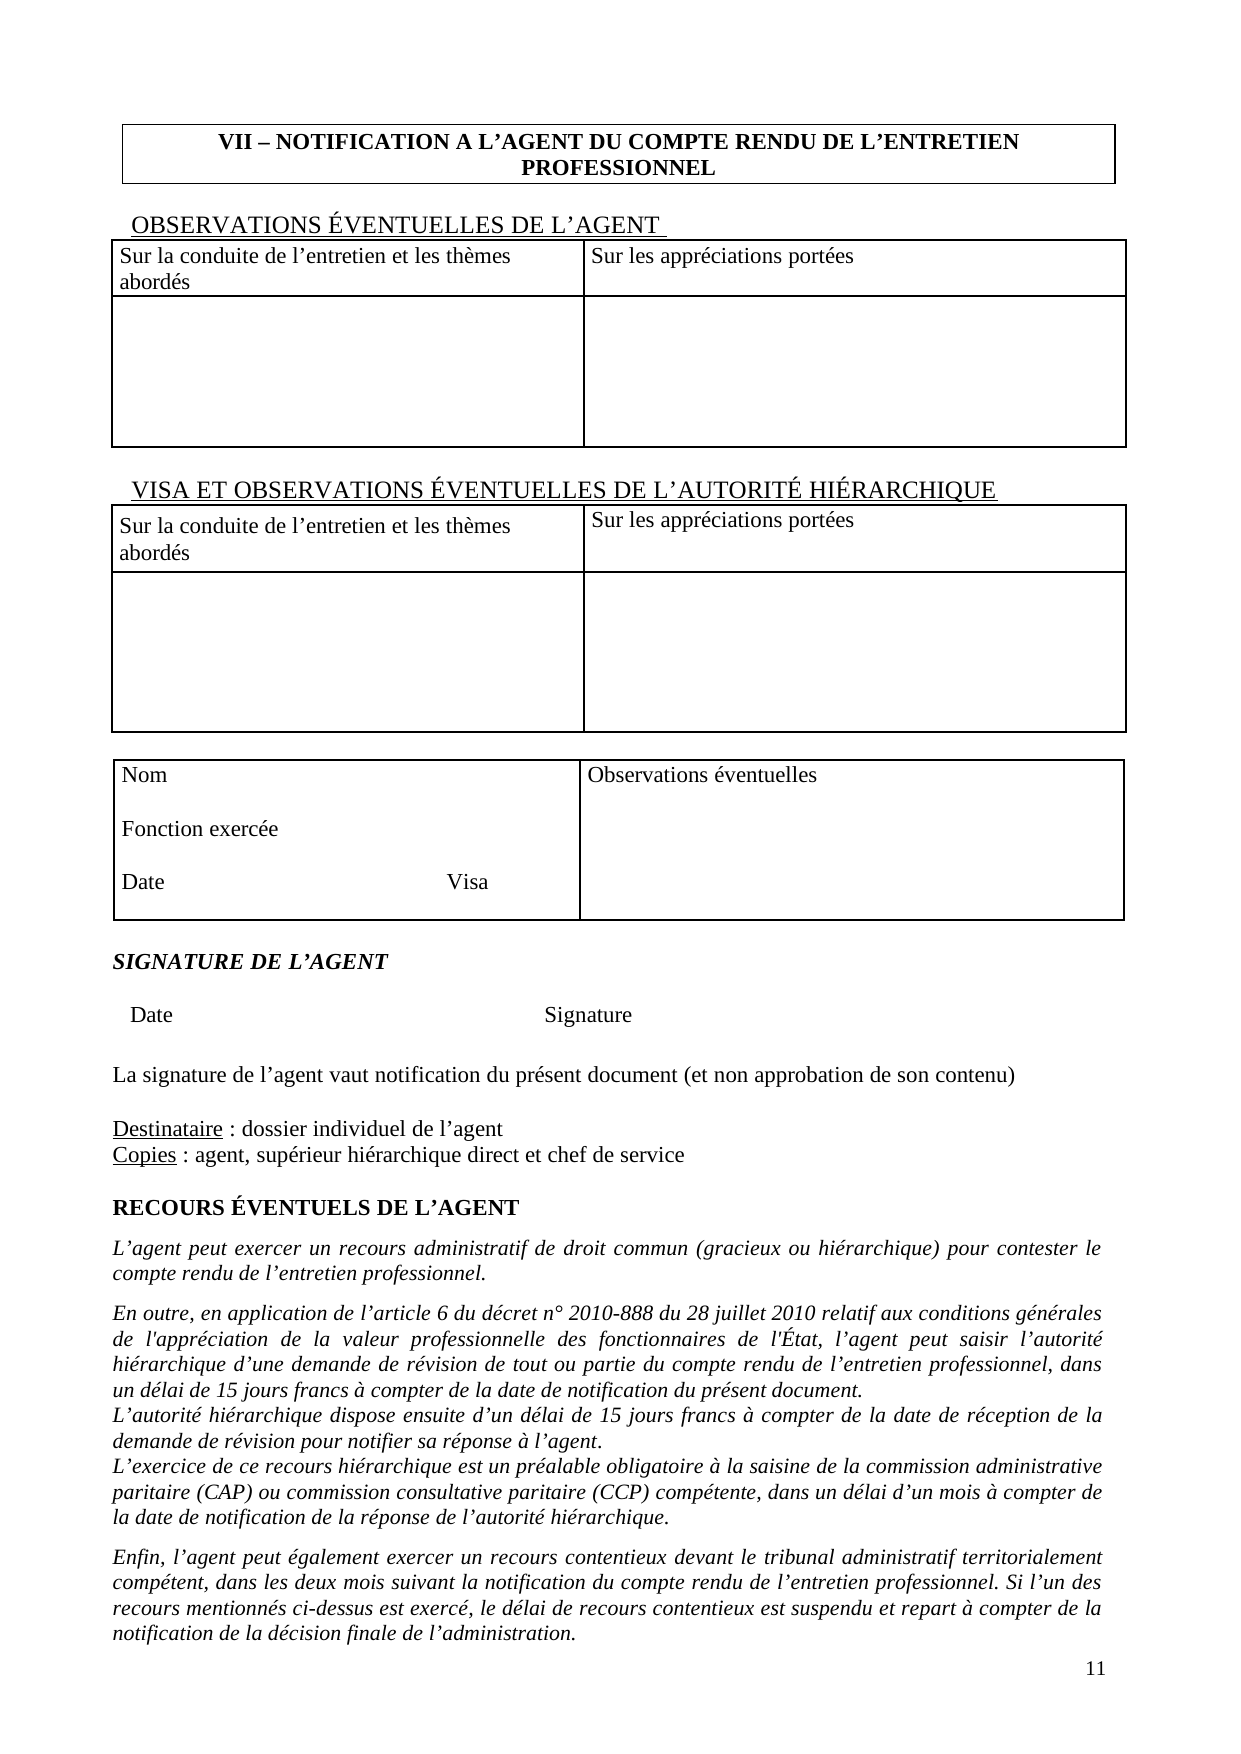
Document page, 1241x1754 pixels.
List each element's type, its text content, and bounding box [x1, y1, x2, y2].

table_header Observations éventuelles [581, 761, 1123, 919]
text Destinataire : dossier individuel de l’agent [112, 1114, 1106, 1141]
text En outre, en application de l’article 6 du décret n° 2010-888 du 28 juillet 2010 relatif aux conditions générales de l'appréciation de la valeur professionnelle des fonctionnaires de l'État, l’agent peut saisir l’autorité hiérarchique d’une demande de révision de tout ou partie du compte rendu de l’entretien professionnel, dans un délai de 15 jours francs à compter de la date de notification du présent document. [112, 1300, 1106, 1402]
table_header Nom Fonction exercée Date Visa [115, 761, 579, 919]
text L’autorité hiérarchique dispose ensuite d’un délai de 15 jours francs à compter de la date de réception de la demande de révision pour notifier sa réponse à l’agent. [112, 1402, 1106, 1453]
table_header Sur les appréciations portées [585, 506, 1125, 571]
text La signature de l’agent vaut notification du présent document (et non approbation de son contenu) [112, 1061, 1106, 1088]
text Copies : agent, supérieur hiérarchique direct et chef de service [112, 1141, 1106, 1168]
text L’exercice de ce recours hiérarchique est un préalable obligatoire à la saisine de la commission administrative paritaire (CAP) ou commission consultative paritaire (CCP) compétente, dans un délai d’un mois à compter de la date de notification de la réponse de l’autorité hiérarchique. [112, 1453, 1106, 1529]
table_header Sur les appréciations portées [585, 241, 1125, 294]
table_cell [585, 573, 1125, 731]
subtitle VISA ET OBSERVATIONS ÉVENTUELLES DE L’AUTORITÉ HIÉRARCHIQUE [131, 475, 1106, 504]
table_cell [585, 297, 1125, 446]
table_cell [113, 573, 583, 731]
table_cell [113, 297, 583, 446]
text Enfin, l’agent peut également exercer un recours contentieux devant le tribunal administratif territorialement compétent, dans les deux mois suivant la notification du compte rendu de l’entretien professionnel. Si l’un des recours mentionnés ci-dessus est exercé, le délai de recours contentieux est suspendu et repart à compter de la notification de la décision finale de l’administration. [112, 1544, 1106, 1646]
subtitle SIGNATURE DE L’AGENT [112, 947, 1106, 974]
subtitle OBSERVATIONS ÉVENTUELLES DE L’AGENT [131, 210, 1106, 239]
table_header Sur la conduite de l’entretien et les thèmes abordés [113, 506, 583, 571]
text L’agent peut exercer un recours administratif de droit commun (gracieux ou hiérarchique) pour contester le compte rendu de l’entretien professionnel. [112, 1235, 1106, 1286]
text RECOURS ÉVENTUELS DE L’AGENT [112, 1194, 1106, 1221]
table_header Sur la conduite de l’entretien et les thèmes abordés [113, 241, 583, 294]
subtitle VII – NOTIFICATION A L’AGENT DU COMPTE RENDU DE L’ENTRETIEN PROFESSIONNEL [123, 125, 1114, 183]
table_header Date Signature [123, 1001, 1115, 1035]
